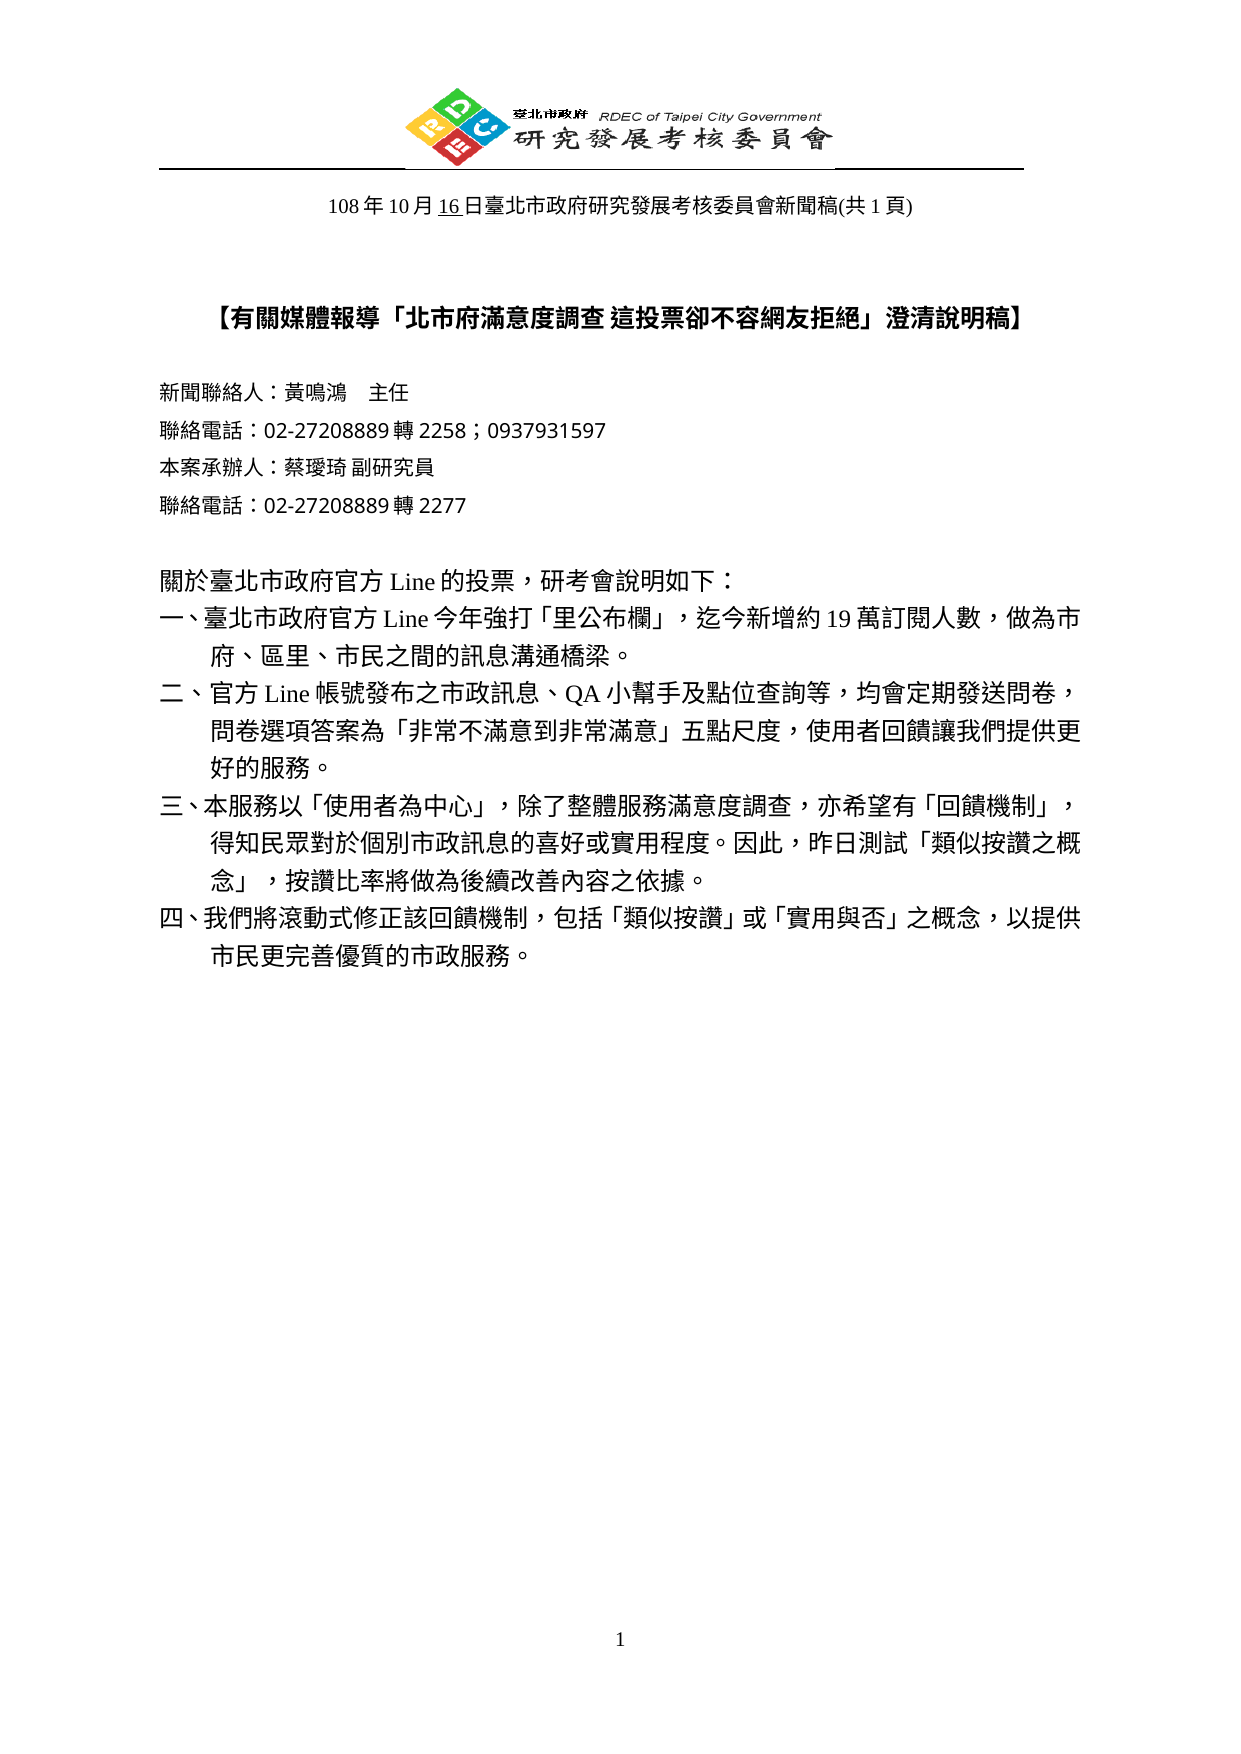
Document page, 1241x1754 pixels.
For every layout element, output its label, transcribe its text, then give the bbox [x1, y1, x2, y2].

text 關於臺北市政府官方Line的投票，研考會說明如下： [159, 561, 1081, 598]
text 聯絡電話：02-27208889轉2258；0937931597 [159, 411, 1081, 448]
text 四、我們將滾動式修正該回饋機制，包括「類似按讚」或「實用與否」之概念，以提供市民更完善優質的市政服務。 [159, 898, 1081, 973]
text 【有關媒體報導「北市府滿意度調查 這投票卻不容網友拒絕」澄清說明稿】 [159, 298, 1081, 336]
text 本案承辦人：蔡璦琦 副研究員 [159, 448, 1081, 486]
text 一、臺北市政府官方Line今年強打「里公布欄」，迄今新增約19萬訂閱人數，做為市府、區里、市民之間的訊息溝通橋梁。 [159, 598, 1081, 673]
text 三、本服務以「使用者為中心」，除了整體服務滿意度調查，亦希望有「回饋機制」，得知民眾對於個別市政訊息的喜好或實用程度。因此，昨日測試「類似按讚之概念」，按讚比率將做為後續改善內容之依據。 [159, 786, 1081, 898]
text 聯絡電話：02-27208889轉2277 [159, 486, 1081, 523]
picture [405, 88, 835, 169]
text 二、官方Line帳號發布之市政訊息、QA小幫手及點位查詢等，均會定期發送問卷，問卷選項答案為「非常不滿意到非常滿意」五點尺度，使用者回饋讓我們提供更好的服務。 [159, 673, 1081, 786]
text 新聞聯絡人：黃鳴鴻 主任 [159, 373, 1081, 411]
text 108年10月16日臺北市政府研究發展考核委員會新聞稿(共1頁) [159, 186, 1081, 223]
